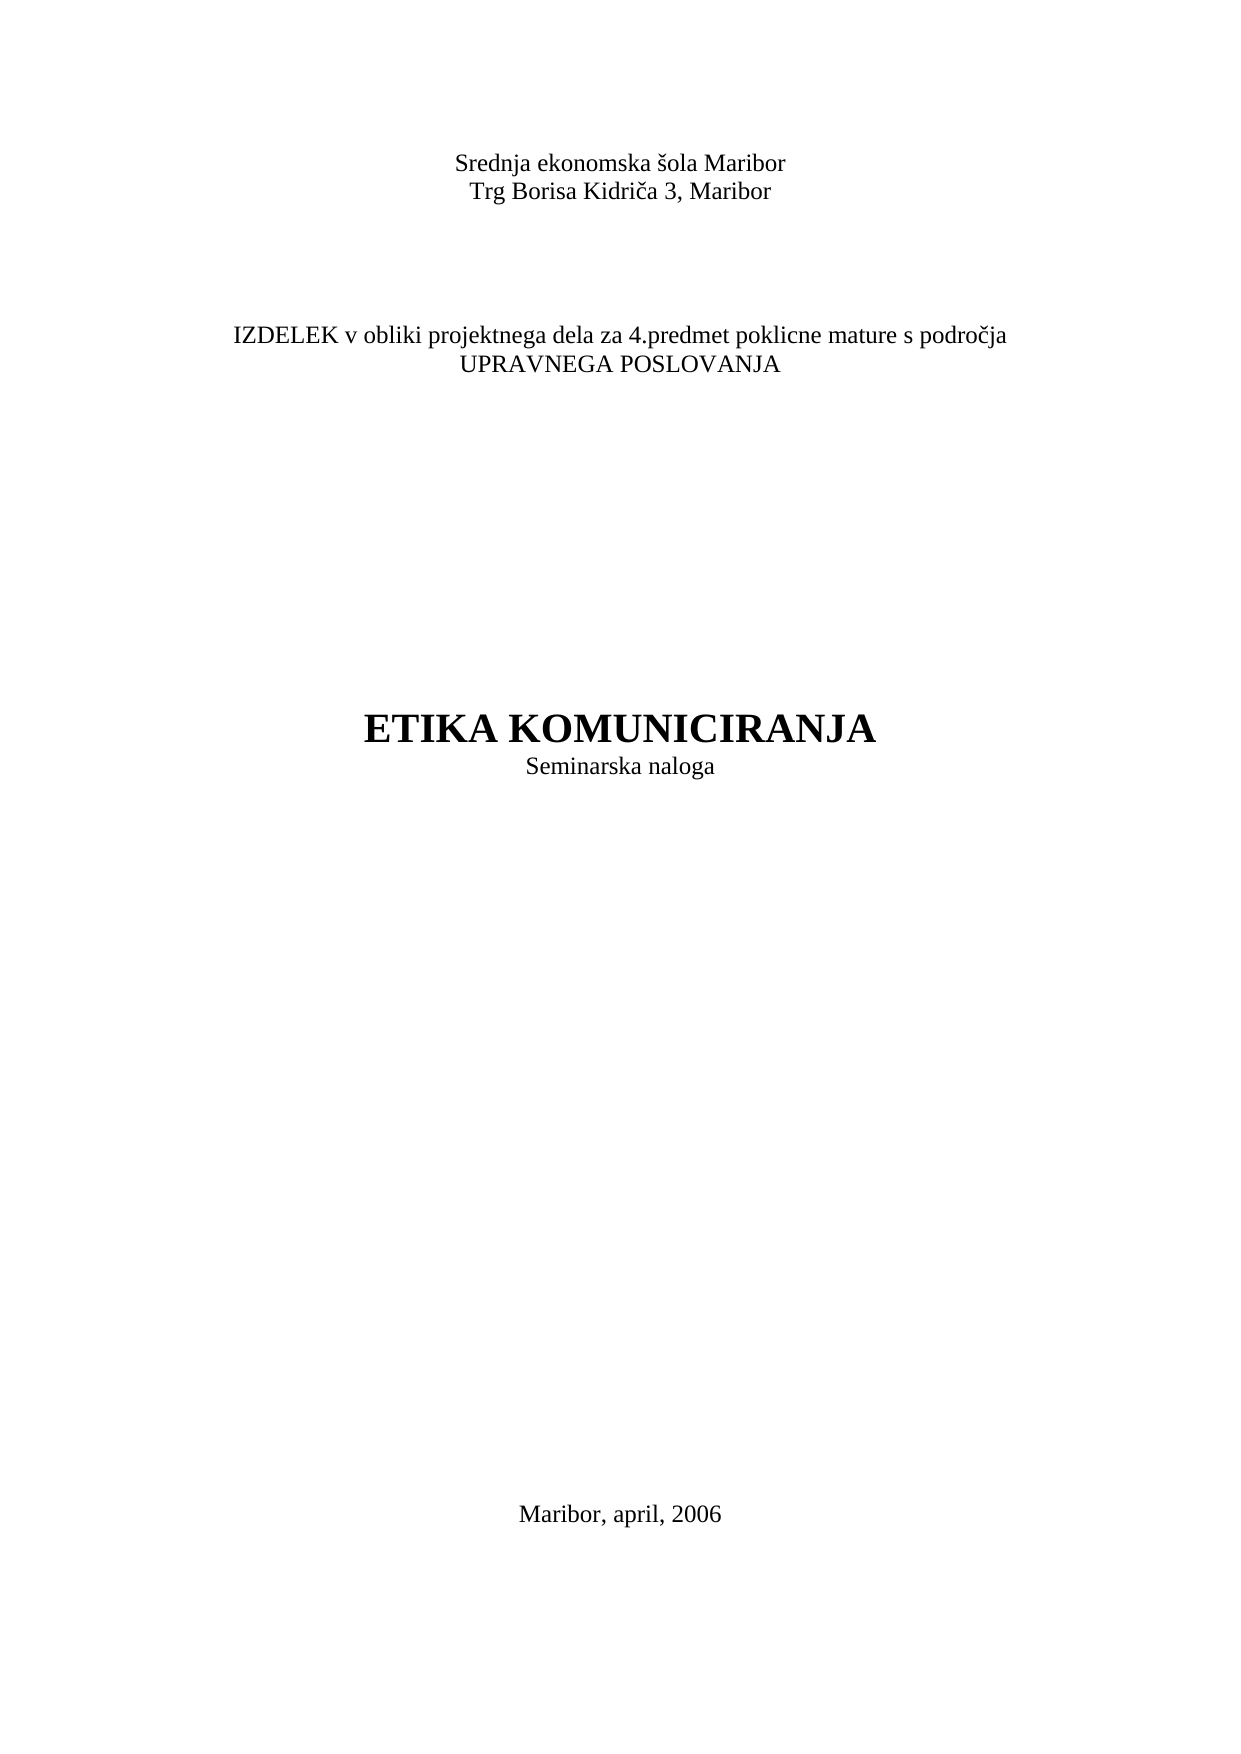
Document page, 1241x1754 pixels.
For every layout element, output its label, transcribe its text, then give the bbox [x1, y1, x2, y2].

text Seminarska naloga [148, 751, 1093, 780]
text Trg Borisa Kidriča 3, Maribor [148, 176, 1093, 205]
text ETIKA KOMUNICIRANJA [148, 703, 1093, 751]
text Maribor, april, 2006 [148, 1499, 1093, 1528]
text Srednja ekonomska šola Maribor [148, 148, 1093, 176]
text IZDELEK v obliki projektnega dela za 4.predmet poklicne mature s področja [148, 320, 1093, 349]
text UPRAVNEGA POSLOVANJA [148, 349, 1093, 378]
